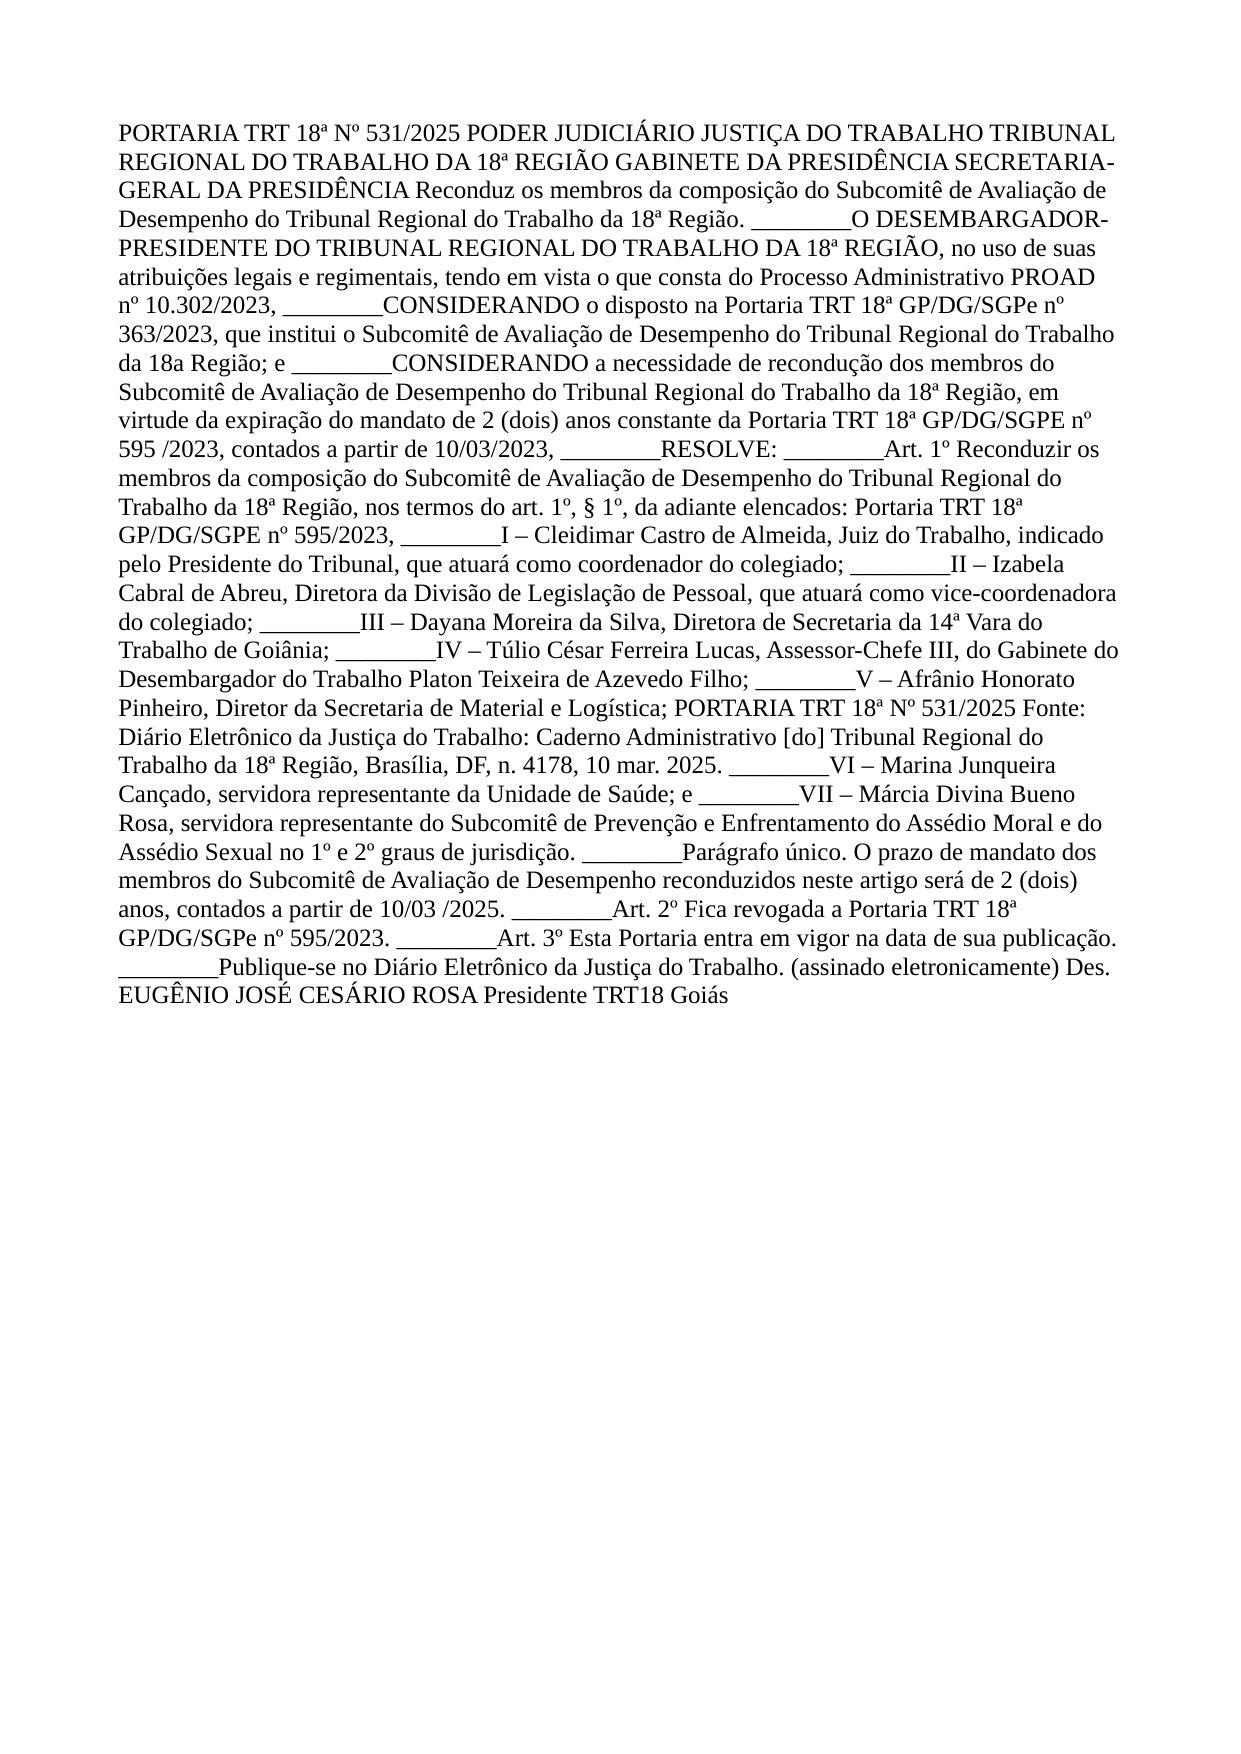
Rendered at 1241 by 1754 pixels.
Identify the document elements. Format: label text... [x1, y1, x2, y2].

text PORTARIA TRT 18ª Nº 531/2025 PODER JUDICIÁRIO JUSTIÇA DO TRABALHO TRIBUNAL REGIONAL DO TRABALHO DA 18ª REGIÃO GABINETE DA PRESIDÊNCIA SECRETARIA-GERAL DA PRESIDÊNCIA Reconduz os membros da composição do Subcomitê de Avaliação de Desempenho do Tribunal Regional do Trabalho da 18ª Região. ________O DESEMBARGADOR-PRESIDENTE DO TRIBUNAL REGIONAL DO TRABALHO DA 18ª REGIÃO, no uso de suas atribuições legais e regimentais, tendo em vista o que consta do Processo Administrativo PROAD nº 10.302/2023, ________CONSIDERANDO o disposto na Portaria TRT 18ª GP/DG/SGPe nº 363/2023, que institui o Subcomitê de Avaliação de Desempenho do Tribunal Regional do Trabalho da 18a Região; e ________CONSIDERANDO a necessidade de recondução dos membros do Subcomitê de Avaliação de Desempenho do Tribunal Regional do Trabalho da 18ª Região, em virtude da expiração do mandato de 2 (dois) anos constante da Portaria TRT 18ª GP/DG/SGPE nº 595 /2023, contados a partir de 10/03/2023, ________RESOLVE: ________Art. 1º Reconduzir os membros da composição do Subcomitê de Avaliação de Desempenho do Tribunal Regional do Trabalho da 18ª Região, nos termos do art. 1º, § 1º, da adiante elencados: Portaria TRT 18ª GP/DG/SGPE nº 595/2023, ________I – Cleidimar Castro de Almeida, Juiz do Trabalho, indicado pelo Presidente do Tribunal, que atuará como coordenador do colegiado; ________II – Izabela Cabral de Abreu, Diretora da Divisão de Legislação de Pessoal, que atuará como vice-coordenadora do colegiado; ________III – Dayana Moreira da Silva, Diretora de Secretaria da 14ª Vara do Trabalho de Goiânia; ________IV – Túlio César Ferreira Lucas, Assessor-Chefe III, do Gabinete do Desembargador do Trabalho Platon Teixeira de Azevedo Filho; ________V – Afrânio Honorato Pinheiro, Diretor da Secretaria de Material e Logística; PORTARIA TRT 18ª Nº 531/2025 Fonte: Diário Eletrônico da Justiça do Trabalho: Caderno Administrativo [do] Tribunal Regional do Trabalho da 18ª Região, Brasília, DF, n. 4178, 10 mar. 2025. ________VI – Marina Junqueira Cançado, servidora representante da Unidade de Saúde; e ________VII – Márcia Divina Bueno Rosa, servidora representante do Subcomitê de Prevenção e Enfrentamento do Assédio Moral e do Assédio Sexual no 1º e 2º graus de jurisdição. ________Parágrafo único. O prazo de mandato dos membros do Subcomitê de Avaliação de Desempenho reconduzidos neste artigo será de 2 (dois) anos, contados a partir de 10/03 /2025. ________Art. 2º Fica revogada a Portaria TRT 18ª GP/DG/SGPe nº 595/2023. ________Art. 3º Esta Portaria entra em vigor na data de sua publicação. ________Publique-se no Diário Eletrônico da Justiça do Trabalho. (assinado eletronicamente) Des. EUGÊNIO JOSÉ CESÁRIO ROSA Presidente TRT18 Goiás [118, 118, 1122, 1009]
